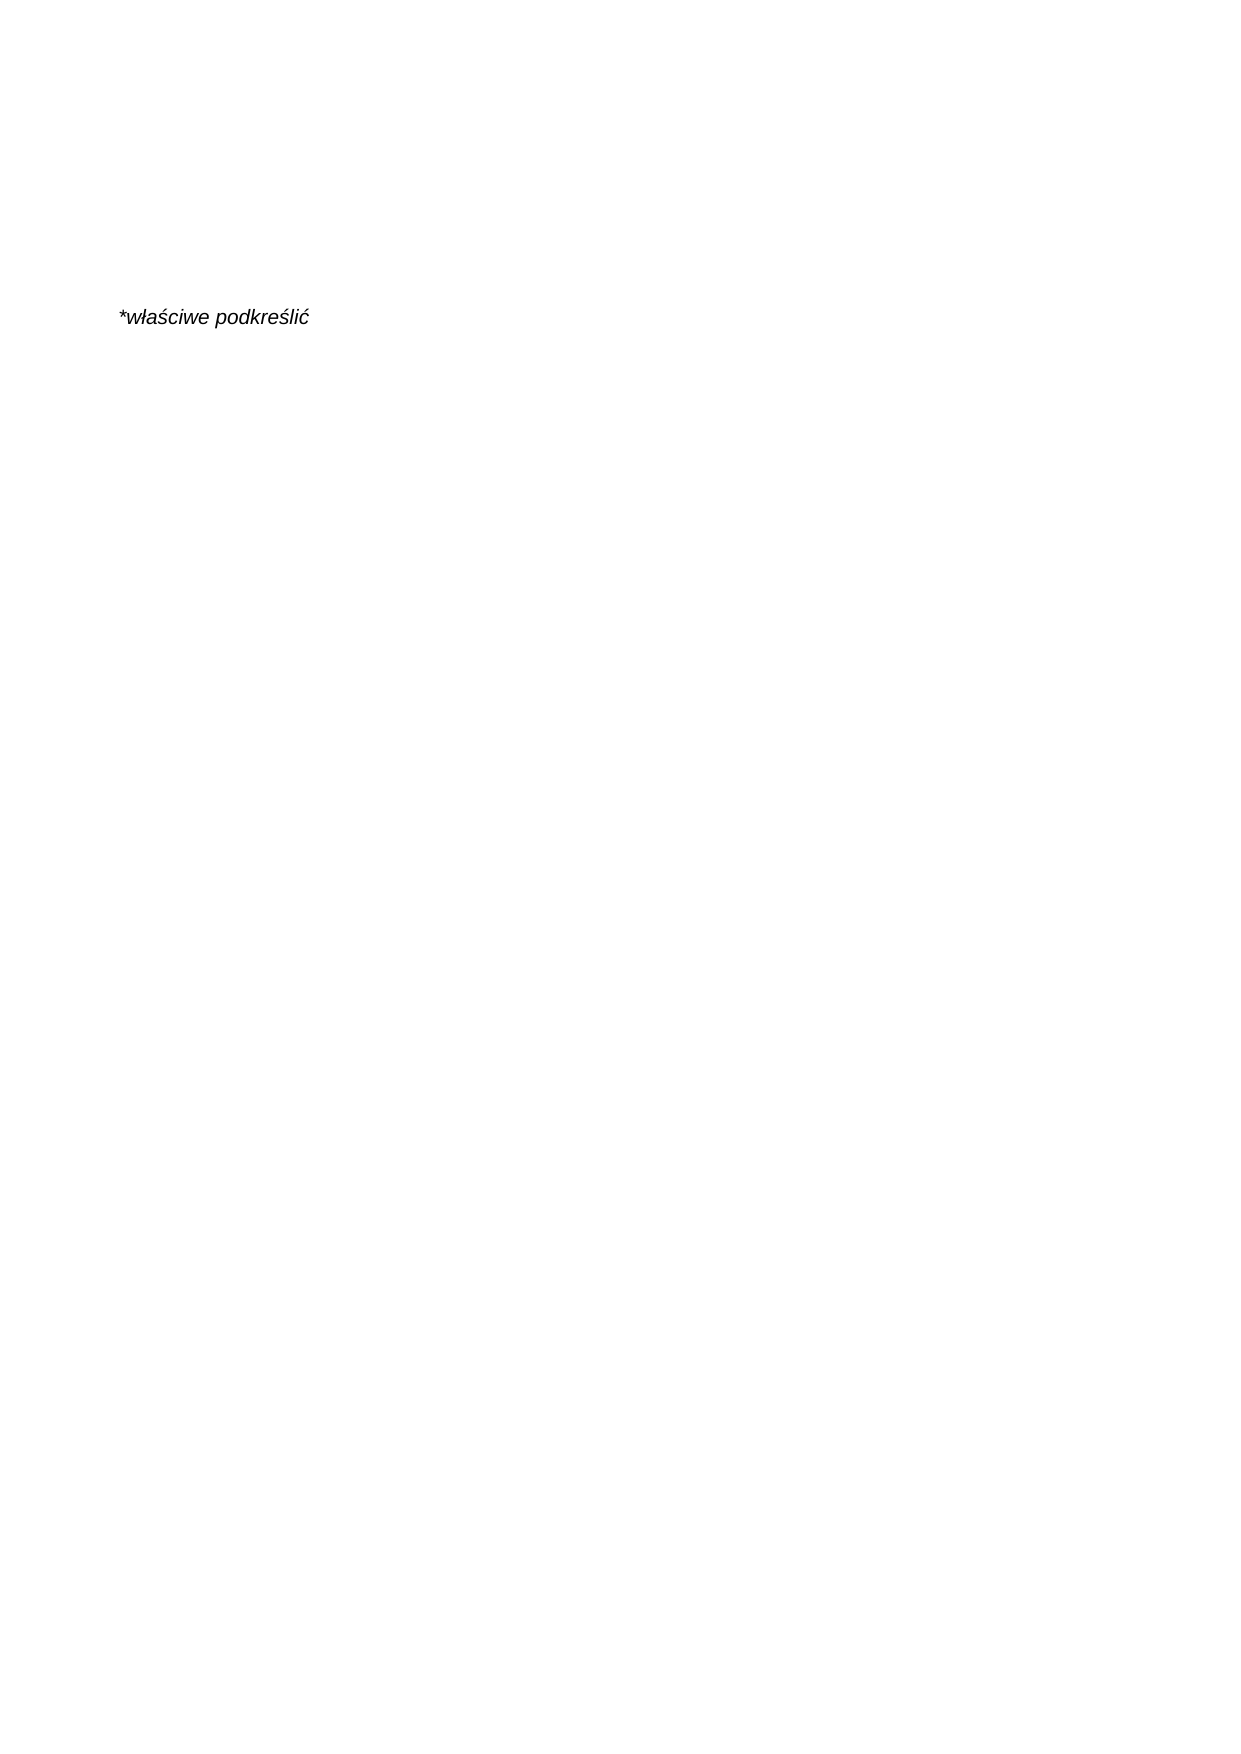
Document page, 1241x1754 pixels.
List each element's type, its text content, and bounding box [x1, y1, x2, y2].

text *właściwe podkreślić [118, 305, 1122, 329]
